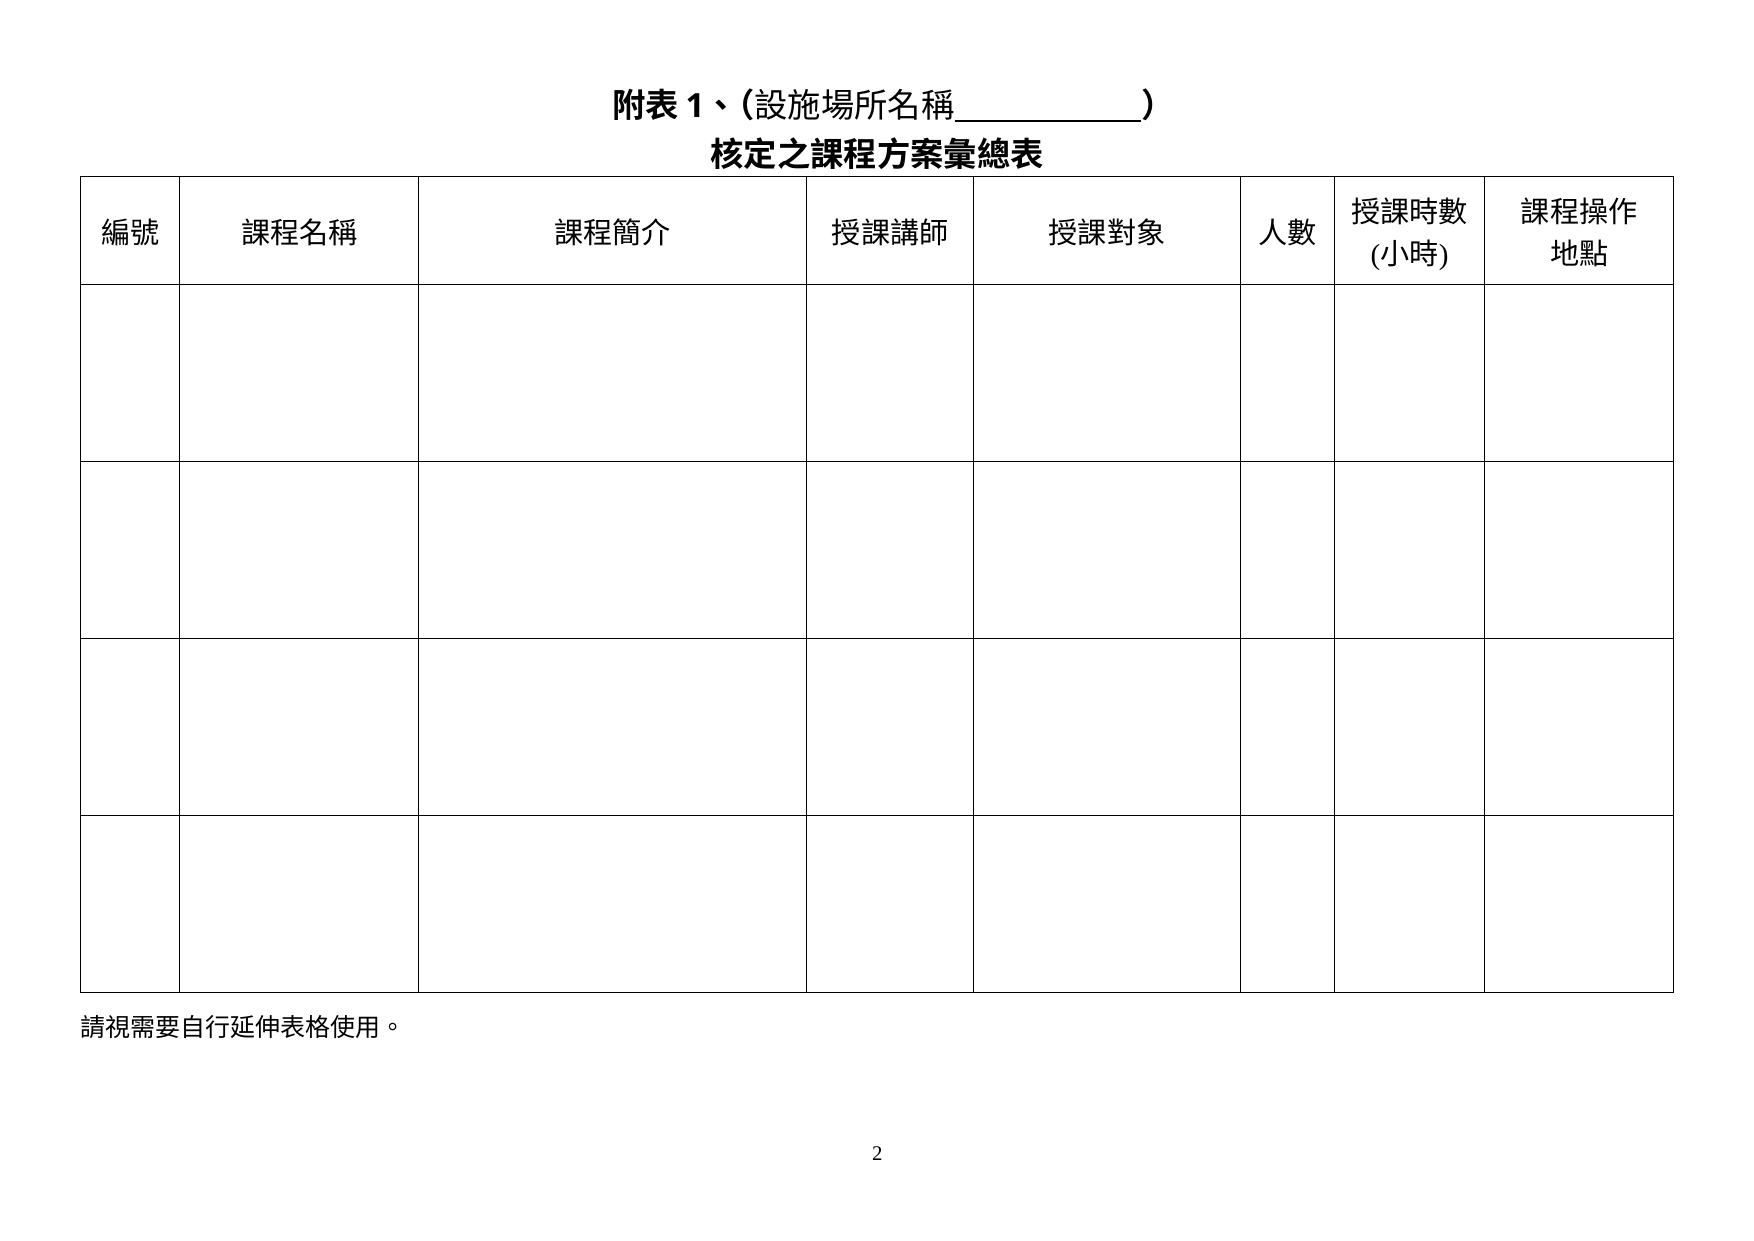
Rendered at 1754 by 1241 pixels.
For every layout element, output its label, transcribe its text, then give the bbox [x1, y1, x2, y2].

table_header 課程簡介 [419, 177, 806, 284]
table_header 編號 [81, 177, 179, 284]
table_cell [419, 285, 806, 461]
table_cell [1335, 285, 1484, 461]
table_cell [1335, 639, 1484, 815]
table_cell [807, 285, 973, 461]
table_cell [1241, 816, 1334, 992]
table_cell [81, 639, 179, 815]
table_cell [1335, 462, 1484, 638]
table_cell [1241, 639, 1334, 815]
table_cell [1241, 285, 1334, 461]
table_cell [807, 639, 973, 815]
table_header 課程名稱 [180, 177, 418, 284]
table_cell [974, 816, 1240, 992]
table_cell [1335, 816, 1484, 992]
table_cell [974, 639, 1240, 815]
table_cell [81, 462, 179, 638]
table_header 人數 [1241, 177, 1334, 284]
table_cell [1485, 639, 1673, 815]
table_cell [419, 816, 806, 992]
text 核定之課程方案彙總表 [94, 128, 1659, 176]
table_header 授課講師 [807, 177, 973, 284]
table_cell [81, 285, 179, 461]
table_cell [1241, 462, 1334, 638]
table_header 課程操作 地點 [1485, 177, 1673, 284]
table_header 授課對象 [974, 177, 1240, 284]
table_cell [419, 462, 806, 638]
text 附表1、（設施場所名稱 ） [26, 74, 1754, 128]
table_header 授課時數 (小時) [1335, 177, 1484, 284]
table_cell [180, 639, 418, 815]
table_cell [807, 462, 973, 638]
table_cell [807, 816, 973, 992]
table_cell [1485, 285, 1673, 461]
table_cell [180, 462, 418, 638]
table_cell [180, 285, 418, 461]
table_cell [974, 462, 1240, 638]
table_cell [1485, 462, 1673, 638]
text 請視需要自行延伸表格使用。 [80, 993, 1754, 1047]
table_cell [1485, 816, 1673, 992]
table_cell [180, 816, 418, 992]
table_cell [974, 285, 1240, 461]
table_cell [81, 816, 179, 992]
table_cell [419, 639, 806, 815]
